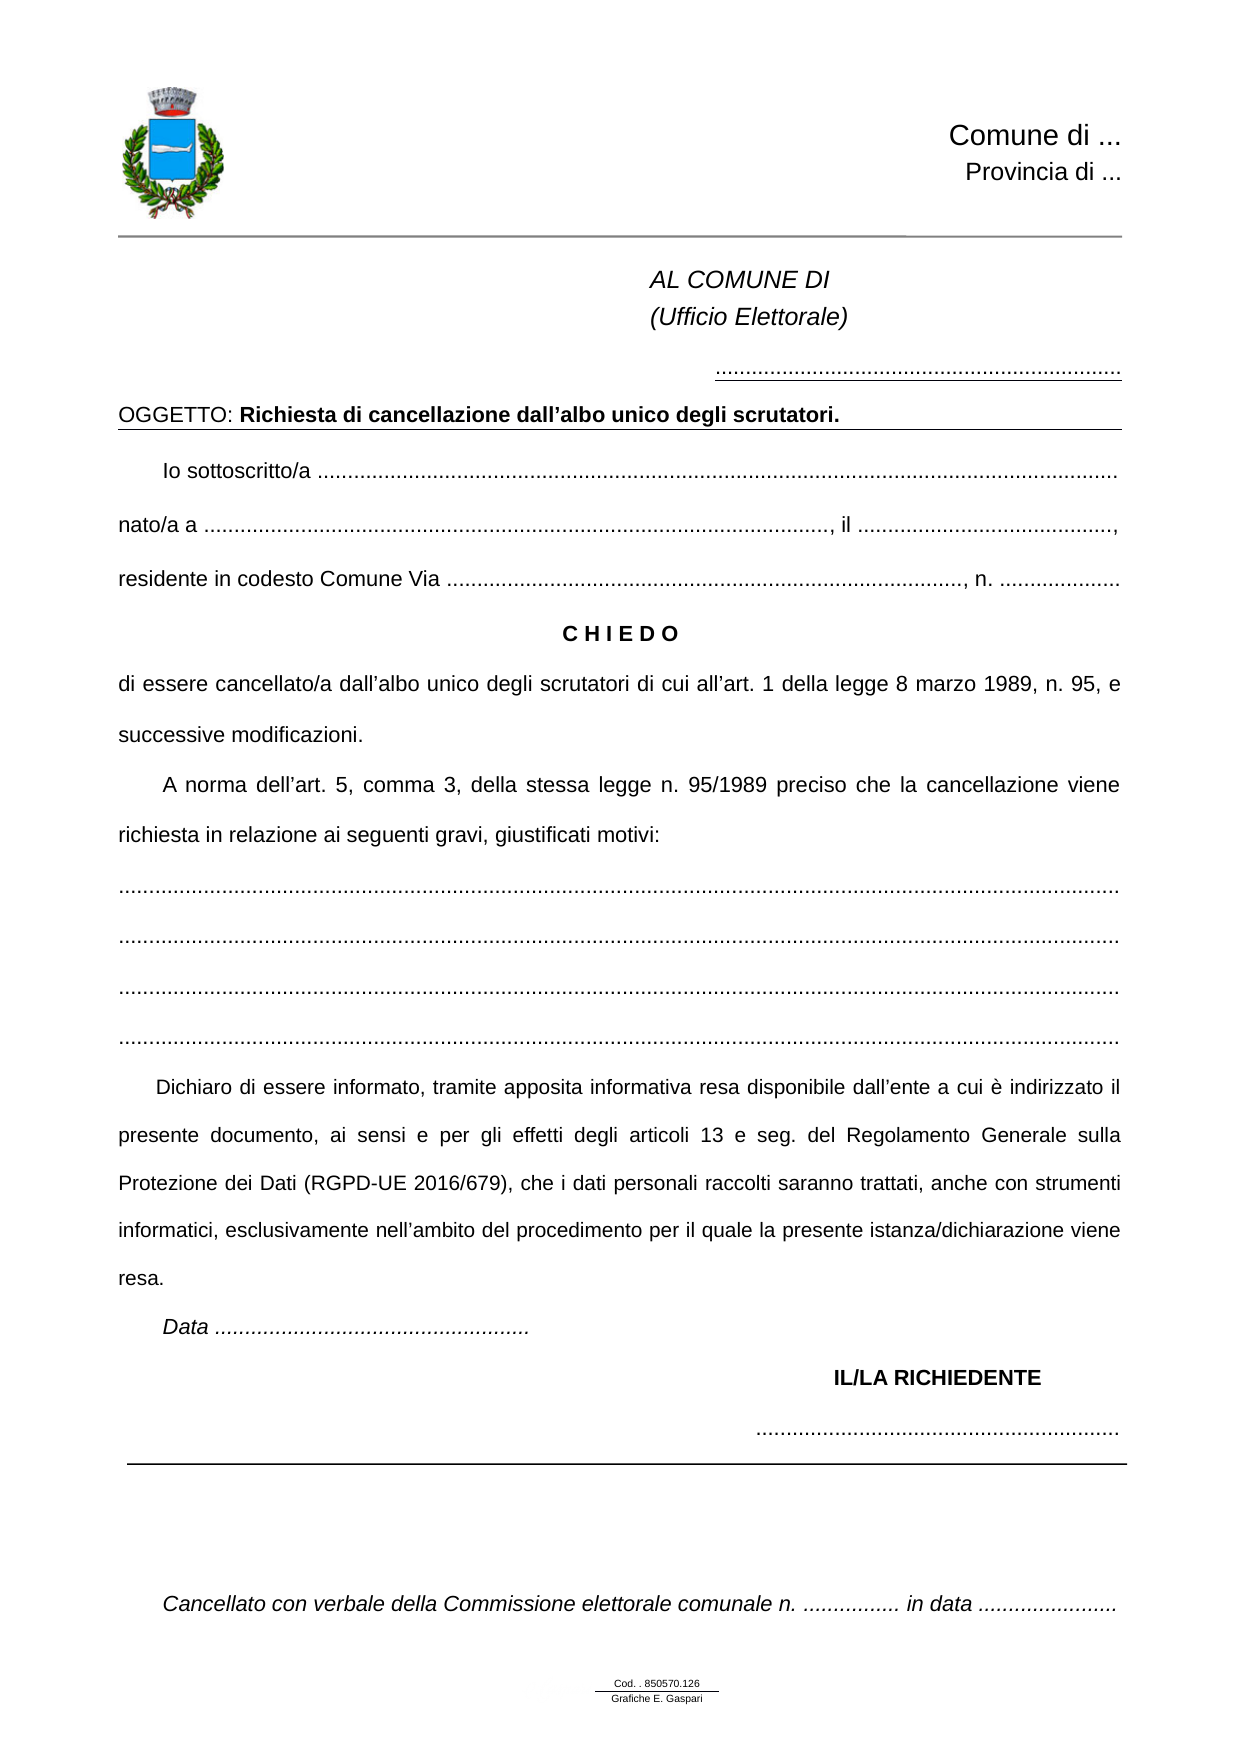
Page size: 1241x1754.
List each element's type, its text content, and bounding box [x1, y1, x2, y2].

text OGGETTO: Richiesta di cancellazione dall’albo unico degli scrutatori. [118, 402, 1122, 429]
text di essere cancellato/a dall’albo unico degli scrutatori di cui all’art. 1 della legge 8 marzo 1989, n. 95, e successive modificazioni. [118, 671, 1122, 747]
text Io sottoscritto/a .................................................................................................................................... nato/a a ......................................................................................................., il .........................................., residente in codesto Comune Via ....................................................................................., n. .................... [118, 455, 1122, 592]
text ..................................................................................................................................................................... [118, 974, 1122, 999]
text Comune di ... [224, 118, 1122, 152]
text Data .................................................... [118, 1314, 1122, 1339]
text Cancellato con verbale della Commissione elettorale comunale n. ................ in data ....................... [118, 1591, 1122, 1617]
text A norma dell’art. 5, comma 3, della stessa legge n. 95/1989 preciso che la cancellazione viene richiesta in relazione ai seguenti gravi, giustificati motivi: [118, 772, 1122, 848]
text ..................................................................................................................................................................... [118, 873, 1122, 898]
text Provincia di ... [224, 157, 1122, 185]
text (Ufficio Elettorale) [118, 302, 1122, 331]
text CHIEDO [118, 621, 1122, 646]
text ............................................................ [709, 1415, 1122, 1440]
text AL COMUNE DI [118, 265, 1122, 293]
text ..................................................................................................................................................................... [118, 1024, 1122, 1049]
picture [122, 87, 224, 219]
text ..................................................................................................................................................................... [118, 923, 1122, 948]
text Dichiaro di essere informato, tramite apposita informativa resa disponibile dall’ente a cui è indirizzato il presente documento, ai sensi e per gli effetti degli articoli 13 e seg. del Regolamento Generale sulla Protezione dei Dati (RGPD-UE 2016/679), che i dati personali raccolti saranno trattati, anche con strumenti informatici, esclusivamente nell’ambito del procedimento per il quale la presente istanza/dichiarazione viene resa. [118, 1074, 1122, 1290]
text IL/LA RICHIEDENTE [709, 1364, 1122, 1390]
text ................................................................... [715, 351, 1122, 380]
